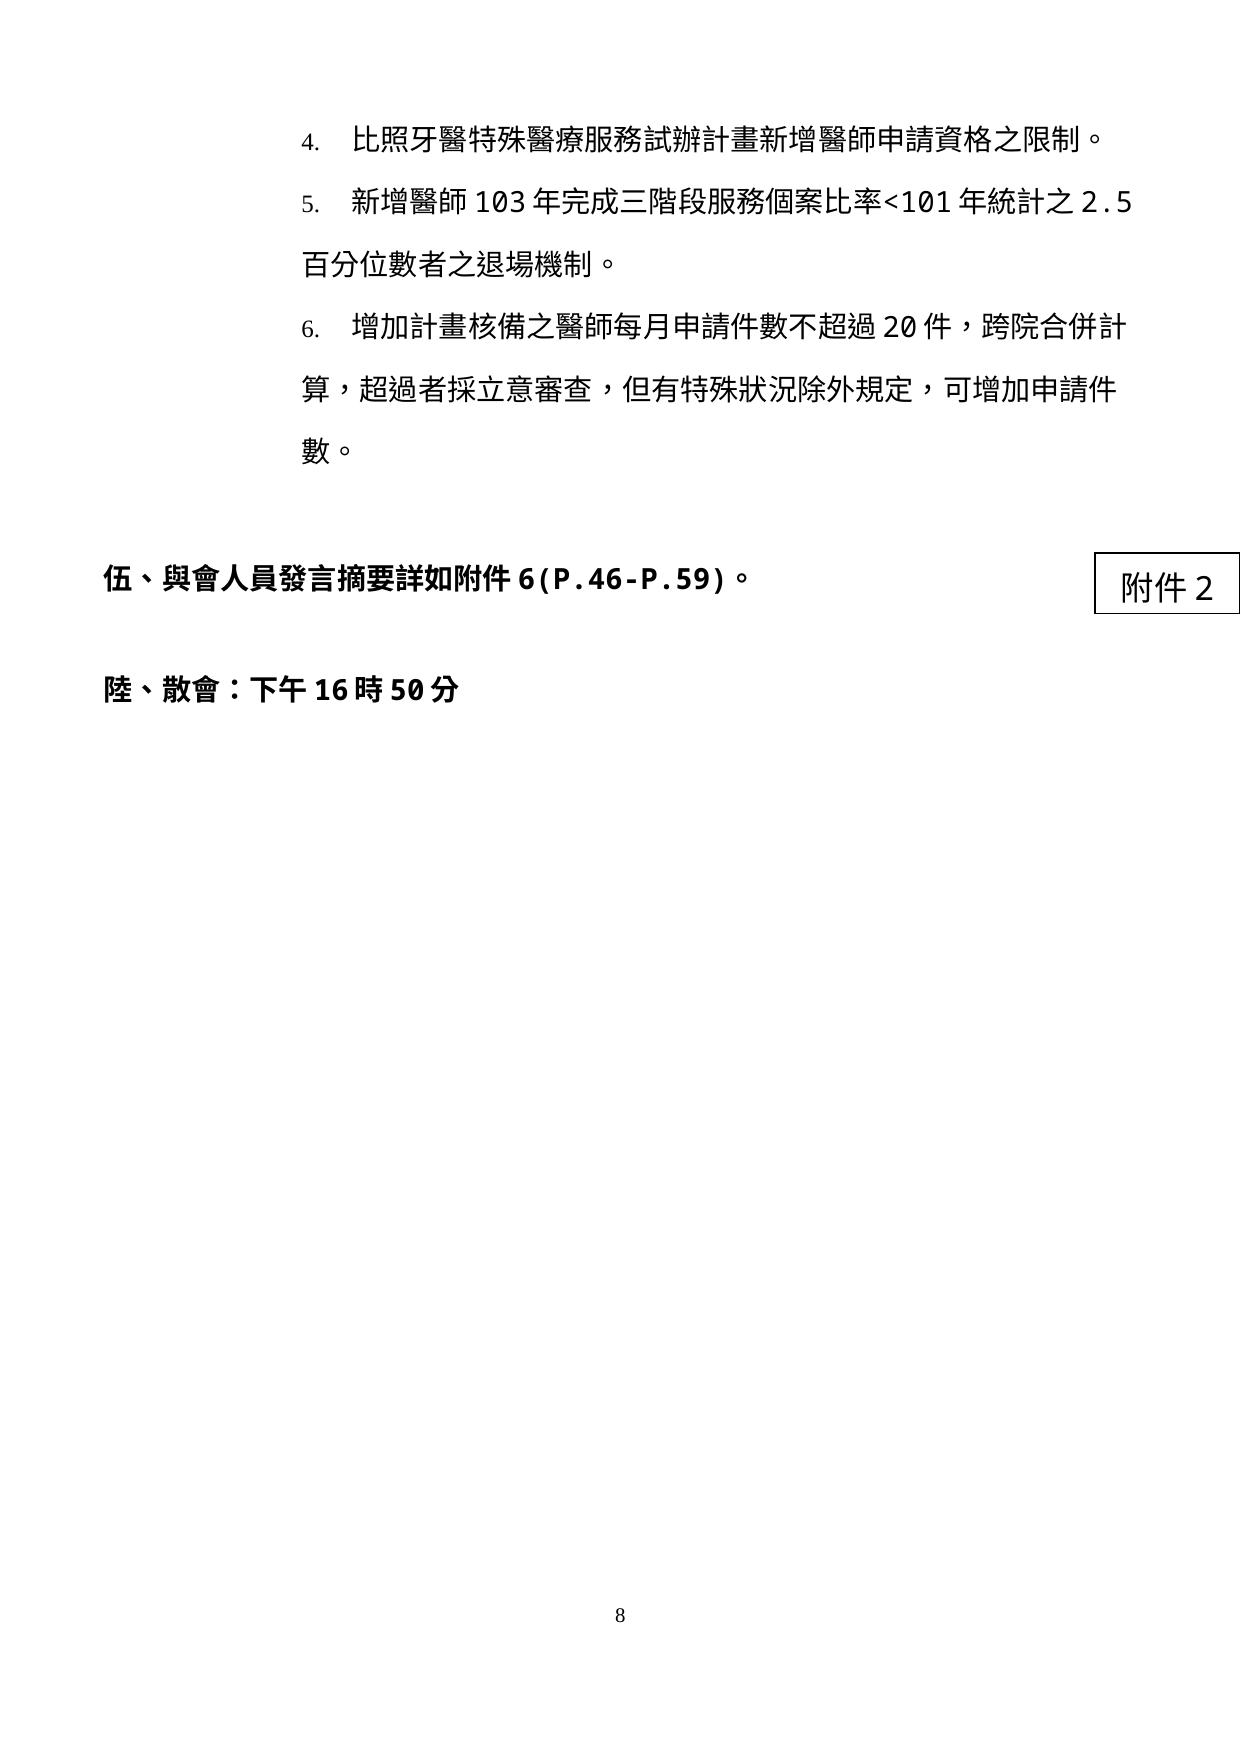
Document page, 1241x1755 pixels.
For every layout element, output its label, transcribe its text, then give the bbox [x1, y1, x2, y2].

list 比照牙醫特殊醫療服務試辦計畫新增醫師申請資格之限制。 [301, 96, 1137, 158]
text [1096, 554, 1239, 613]
text 陸、散會：下午16時50分 [103, 666, 1137, 709]
list 增加計畫核備之醫師每月申請件數不超過20件，跨院合併計算，超過者採立意審查，但有特殊狀況除外規定，可增加申請件數。 [301, 283, 1137, 471]
text 附件2 [1111, 561, 1224, 605]
text 伍、與會人員發言摘要詳如附件6(P.46-P.59)。 [103, 556, 1094, 598]
list 新增醫師103年完成三階段服務個案比率<101年統計之2.5百分位數者之退場機制。 [301, 158, 1137, 283]
